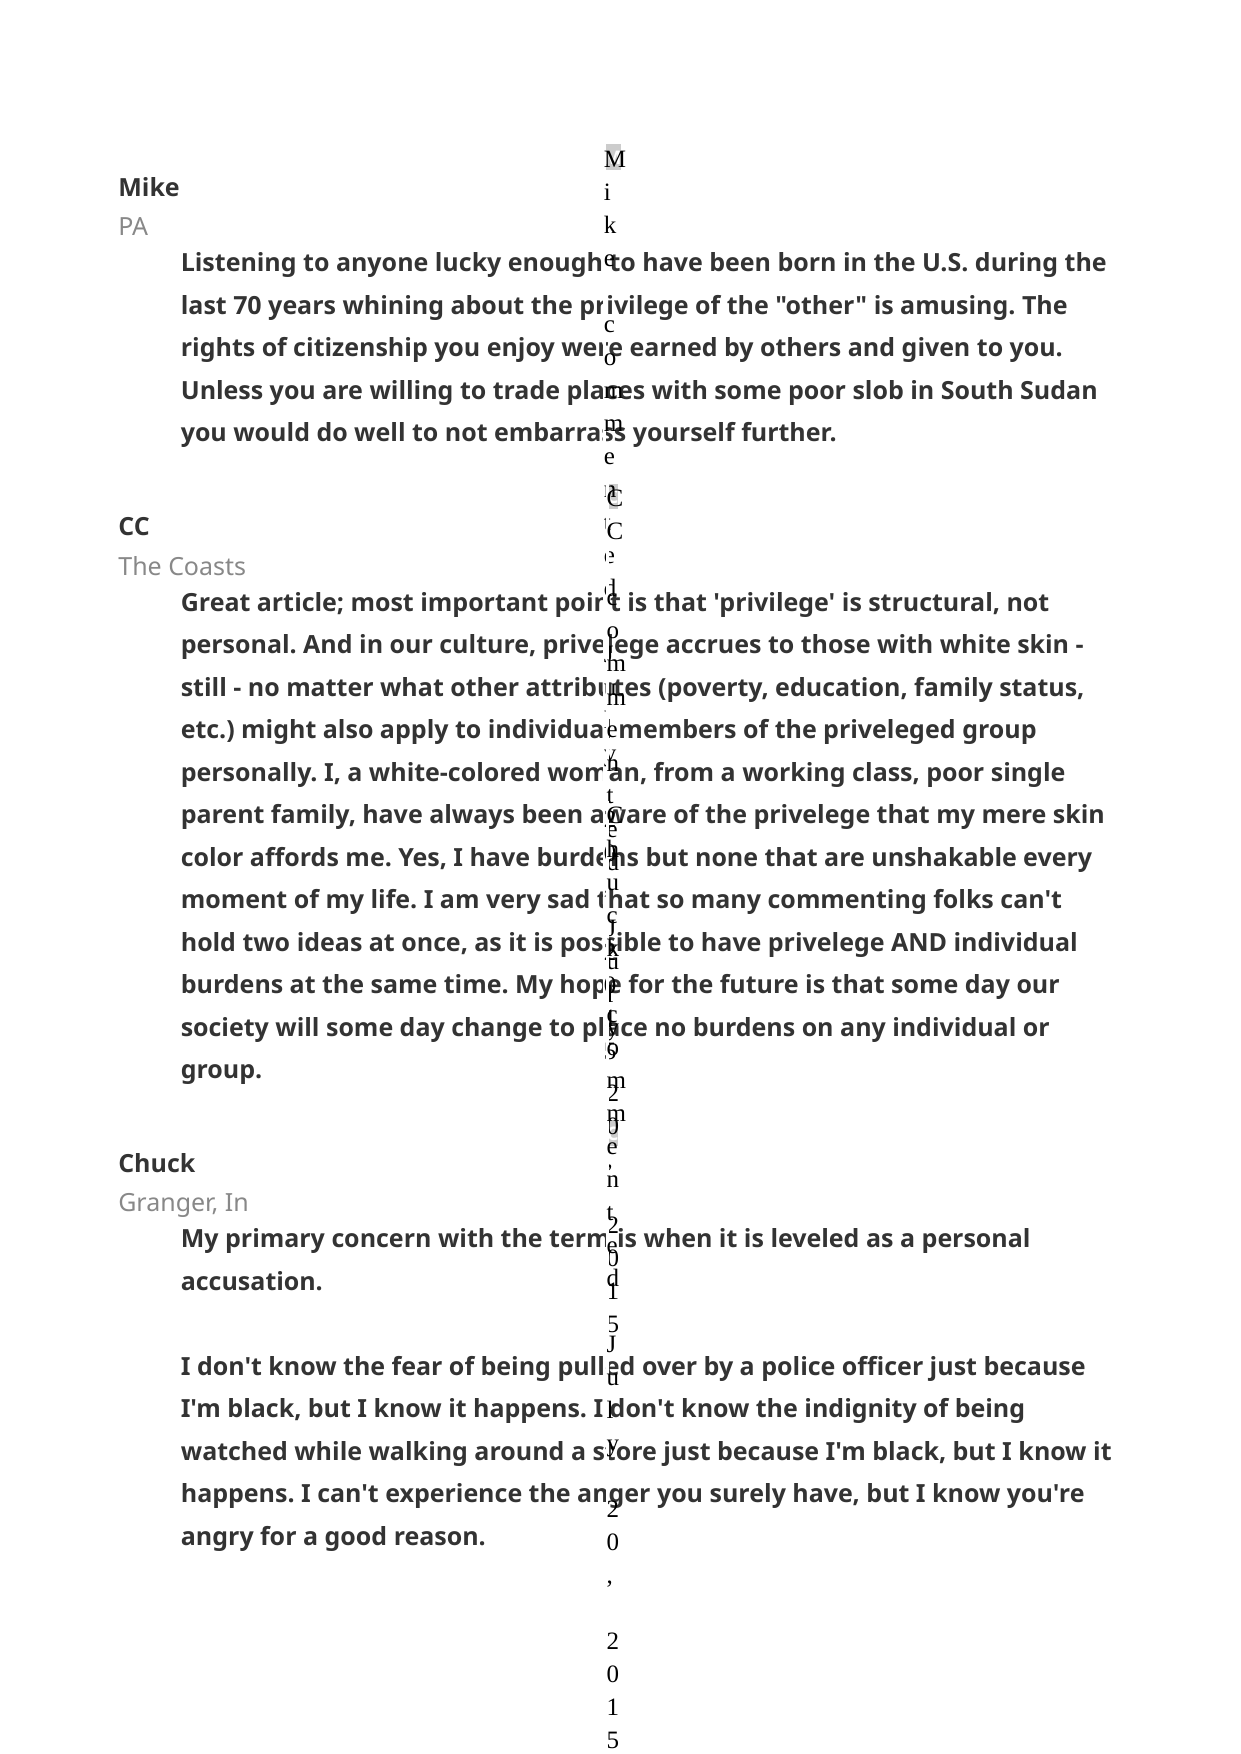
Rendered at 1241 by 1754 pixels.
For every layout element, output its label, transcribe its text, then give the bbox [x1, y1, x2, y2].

text Listening to anyone lucky enough to have been born in the U.S. during the last 70 years whining about the privilege of the "other" is amusing. The rights of citizenship you enjoy were earned by others and given to you. Unless you are willing to trade places with some poor slob in South Sudan you would do well to not embarrass yourself further. [181, 245, 603, 449]
text The Coasts [609, 548, 1122, 582]
text The Coasts [118, 548, 603, 582]
text CC [118, 509, 603, 543]
text [118, 1094, 606, 1146]
text M [118, 118, 1106, 170]
text Granger, In [118, 1185, 606, 1219]
text Chuck [609, 1146, 1122, 1180]
text C [606, 457, 1106, 509]
text My primary concern with the term is when it is leveled as a personal accusation. I don't know the fear of being pulled over by a police officer just because I'm black, but I know it happens. I don't know the indignity of being watched while walking around a store just because I'm black, but I know it happens. I can't experience the anger you surely have, but I know you're angry for a good reason. To that extent, I get it. I help when I can, and will continue to do so. I also understand many people don't get it, but lumping me in with them doesn't help either one of us. You surely know what that feels like, and we both know that happens. [181, 1221, 606, 1595]
text Granger, In [609, 1185, 1122, 1219]
text CC [609, 509, 1122, 543]
text Mike [118, 170, 603, 204]
text C [609, 1094, 1106, 1146]
text PA [118, 209, 603, 243]
text Great article; most important point is that 'privilege' is structural, not personal. And in our culture, privelege accrues to those with white skin - still - no matter what other attributes (poverty, education, family status, etc.) might also apply to individual members of the priveleged group personally. I, a white-colored woman, from a working class, poor single parent family, have always been aware of the privelege that my mere skin color affords me. Yes, I have burdens but none that are unshakable every moment of my life. I am very sad that so many commenting folks can't hold two ideas at once, as it is possible to have privelege AND individual burdens at the same time. My hope for the future is that some day our society will some day change to place no burdens on any individual or group. [181, 584, 606, 1086]
text My primary concern with the term is when it is leveled as a personal accusation. I don't know the fear of being pulled over by a police officer just because I'm black, but I know it happens. I don't know the indignity of being watched while walking around a store just because I'm black, but I know it happens. I can't experience the anger you surely have, but I know you're angry for a good reason. To that extent, I get it. I help when I can, and will continue to do so. I also understand many people don't get it, but lumping me in with them doesn't help either one of us. You surely know what that feels like, and we both know that happens. [609, 1221, 1122, 1595]
text Chuck [118, 1146, 606, 1180]
text Great article; most important point is that 'privilege' is structural, not personal. And in our culture, privelege accrues to those with white skin - still - no matter what other attributes (poverty, education, family status, etc.) might also apply to individual members of the priveleged group personally. I, a white-colored woman, from a working class, poor single parent family, have always been aware of the privelege that my mere skin color affords me. Yes, I have burdens but none that are unshakable every moment of my life. I am very sad that so many commenting folks can't hold two ideas at once, as it is possible to have privelege AND individual burdens at the same time. My hope for the future is that some day our society will some day change to place no burdens on any individual or group. [609, 584, 1122, 1086]
text Mike [606, 170, 1122, 204]
text [118, 457, 603, 509]
text PA [606, 209, 1122, 243]
text Listening to anyone lucky enough to have been born in the U.S. during the last 70 years whining about the privilege of the "other" is amusing. The rights of citizenship you enjoy were earned by others and given to you. Unless you are willing to trade places with some poor slob in South Sudan you would do well to not embarrass yourself further. [606, 245, 1122, 449]
